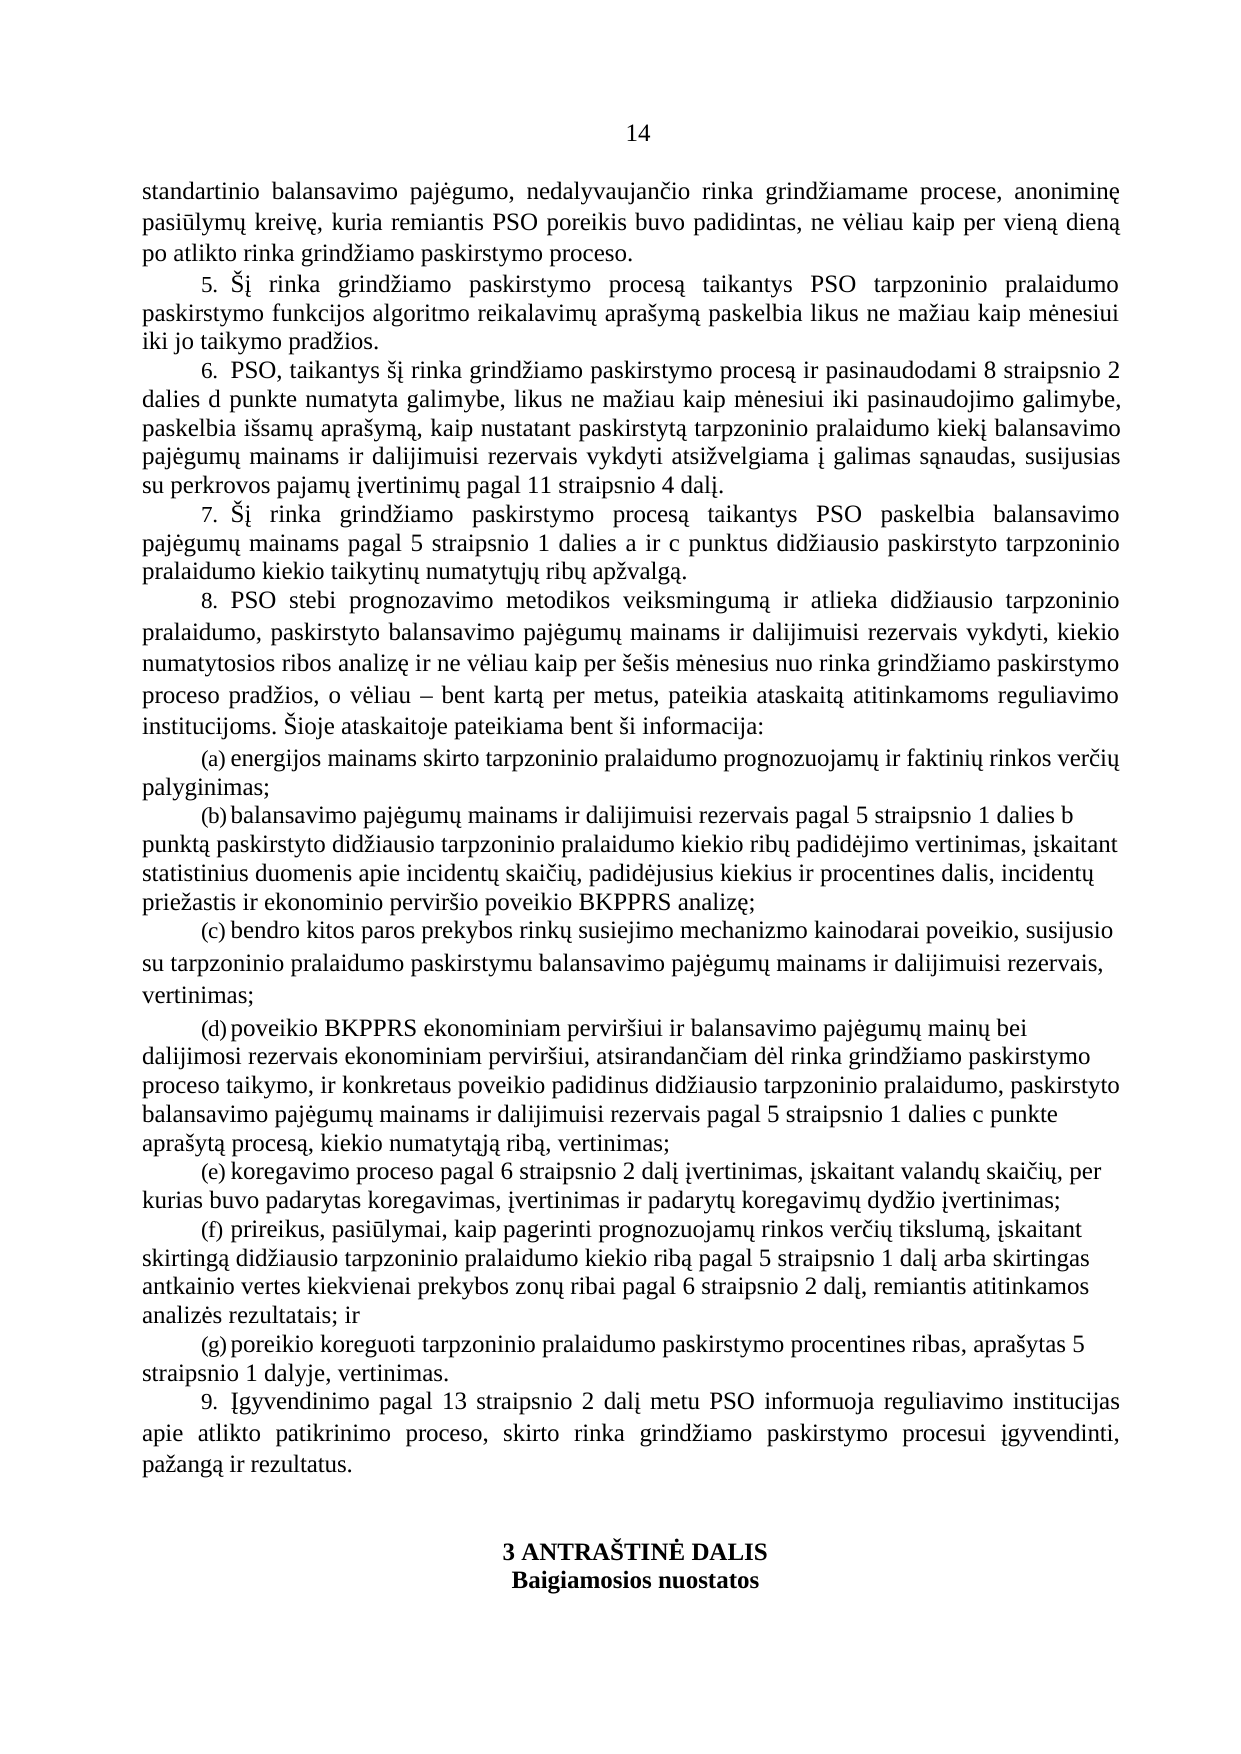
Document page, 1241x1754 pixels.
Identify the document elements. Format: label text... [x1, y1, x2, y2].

text (f) prireikus, pasiūlymai, kaip pagerinti prognozuojamų rinkos verčių tikslumą, įskaitant skirtingą didžiausio tarpzoninio pralaidumo kiekio ribą pagal 5 straipsnio 1 dalį arba skirtingas antkainio vertes kiekvienai prekybos zonų ribai pagal 6 straipsnio 2 dalį, remiantis atitinkamos analizės rezultatais; ir [142, 1214, 1119, 1329]
text 6. PSO, taikantys šį rinka grindžiamo paskirstymo procesą ir pasinaudodami 8 straipsnio 2 dalies d punkte numatyta galimybe, likus ne mažiau kaip mėnesiui iki pasinaudojimo galimybe, paskelbia išsamų aprašymą, kaip nustatant paskirstytą tarpzoninio pralaidumo kiekį balansavimo pajėgumų mainams ir dalijimuisi rezervais vykdyti atsižvelgiama į galimas sąnaudas, susijusias su perkrovos pajamų įvertinimų pagal 11 straipsnio 4 dalį. [142, 355, 1122, 499]
text 8. PSO stebi prognozavimo metodikos veiksmingumą ir atlieka didžiausio tarpzoninio pralaidumo, paskirstyto balansavimo pajėgumų mainams ir dalijimuisi rezervais vykdyti, kiekio numatytosios ribos analizę ir ne vėliau kaip per šešis mėnesius nuo rinka grindžiamo paskirstymo proceso pradžios, o vėliau – bent kartą per metus, pateikia ataskaitą atitinkamoms reguliavimo institucijoms. Šioje ataskaitoje pateikiama bent ši informacija: [142, 585, 1120, 740]
text (c) bendro kitos paros prekybos rinkų susiejimo mechanizmo kainodarai poveikio, susijusio su tarpzoninio pralaidumo paskirstymu balansavimo pajėgumų mainams ir dalijimuisi rezervais, vertinimas; [142, 915, 1121, 1009]
text (a) energijos mainams skirto tarpzoninio pralaidumo prognozuojamų ir faktinių rinkos verčių palyginimas; [142, 743, 1121, 800]
text 3 ANTRAŠTINĖ DALIS [155, 1538, 1115, 1566]
text 9. Įgyvendinimo pagal 13 straipsnio 2 dalį metu PSO informuoja reguliavimo institucijas apie atlikto patikrinimo proceso, skirto rinka grindžiamo paskirstymo procesui įgyvendinti, pažangą ir rezultatus. [142, 1386, 1121, 1478]
text (b) balansavimo pajėgumų mainams ir dalijimuisi rezervais pagal 5 straipsnio 1 dalies b punktą paskirstyto didžiausio tarpzoninio pralaidumo kiekio ribų padidėjimo vertinimas, įskaitant statistinius duomenis apie incidentų skaičių, padidėjusius kiekius ir procentines dalis, incidentų priežastis ir ekonominio perviršio poveikio BKPPRS analizę; [142, 800, 1121, 915]
text Baigiamosios nuostatos [156, 1566, 1115, 1594]
text (d) poveikio BKPPRS ekonominiam perviršiui ir balansavimo pajėgumų mainų bei dalijimosi rezervais ekonominiam perviršiui, atsirandančiam dėl rinka grindžiamo paskirstymo proceso taikymo, ir konkretaus poveikio padidinus didžiausio tarpzoninio pralaidumo, paskirstyto balansavimo pajėgumų mainams ir dalijimuisi rezervais pagal 5 straipsnio 1 dalies c punkte aprašytą procesą, kiekio numatytąją ribą, vertinimas; [142, 1013, 1122, 1156]
text 7. Šį rinka grindžiamo paskirstymo procesą taikantys PSO paskelbia balansavimo pajėgumų mainams pagal 5 straipsnio 1 dalies a ir c punktus didžiausio paskirstyto tarpzoninio pralaidumo kiekio taikytinų numatytųjų ribų apžvalgą. [142, 499, 1121, 585]
text (g) poreikio koreguoti tarpzoninio pralaidumo paskirstymo procentines ribas, aprašytas 5 straipsnio 1 dalyje, vertinimas. [142, 1329, 1120, 1386]
text 5. Šį rinka grindžiamo paskirstymo procesą taikantys PSO tarpzoninio pralaidumo paskirstymo funkcijos algoritmo reikalavimų aprašymą paskelbia likus ne mažiau kaip mėnesiui iki jo taikymo pradžios. [142, 269, 1119, 355]
text (e) koregavimo proceso pagal 6 straipsnio 2 dalį įvertinimas, įskaitant valandų skaičių, per kurias buvo padarytas koregavimas, įvertinimas ir padarytų koregavimų dydžio įvertinimas; [142, 1156, 1122, 1214]
text standartinio balansavimo pajėgumo, nedalyvaujančio rinka grindžiamame procese, anoniminę pasiūlymų kreivę, kuria remiantis PSO poreikis buvo padidintas, ne vėliau kaip per vieną dieną po atlikto rinka grindžiamo paskirstymo proceso. [142, 176, 1121, 267]
